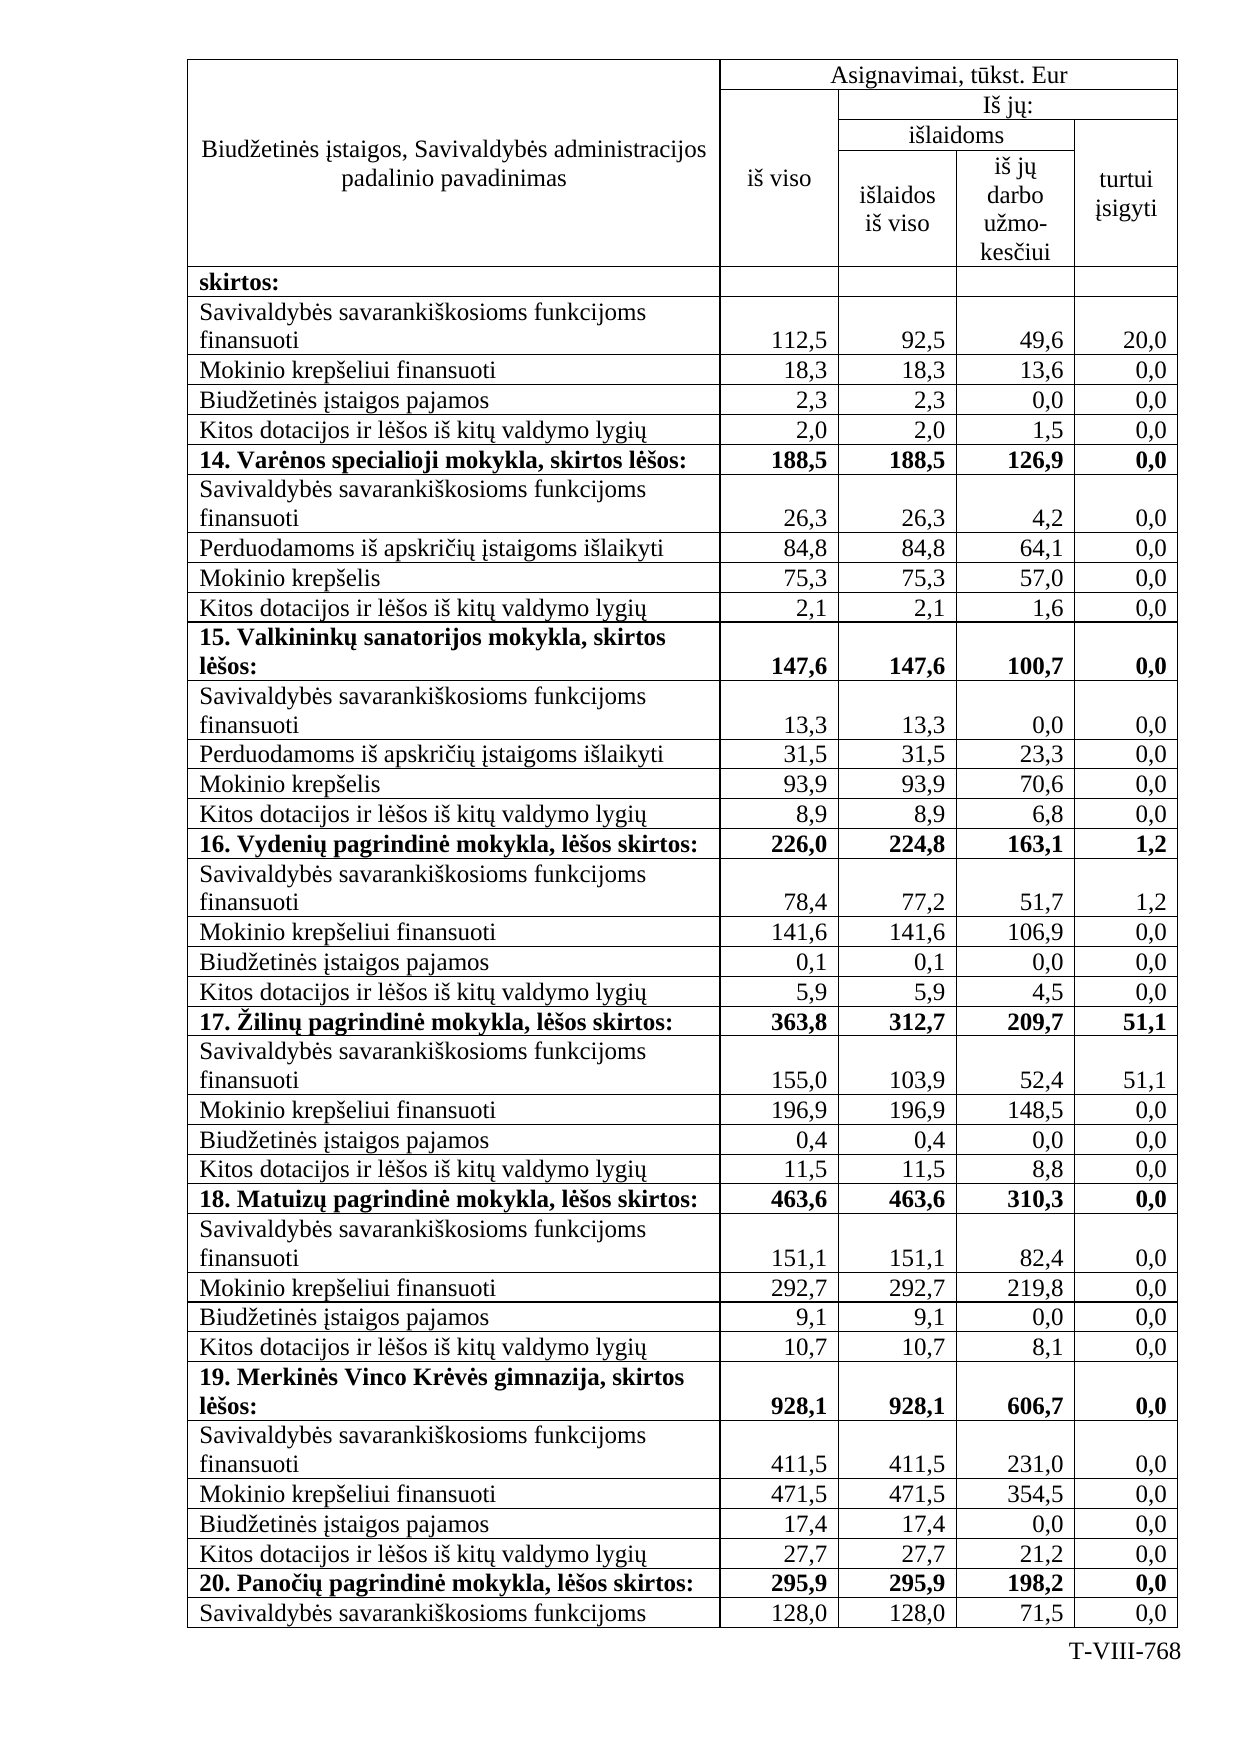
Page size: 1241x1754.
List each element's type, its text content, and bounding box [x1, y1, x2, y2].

table_cell Mokinio krepšeliui finansuoti [188, 355, 719, 384]
table_cell 295,9 [721, 1569, 838, 1597]
table_cell 15. Valkininkų sanatorijos mokykla, skirtos lėšos: [188, 623, 719, 680]
table_cell 0,0 [1075, 475, 1177, 532]
table_cell 0,0 [1075, 1539, 1177, 1567]
table_cell 0,0 [1075, 1303, 1177, 1331]
table_cell 0,0 [957, 385, 1074, 414]
table_cell 928,1 [721, 1362, 838, 1419]
table_cell Savivaldybės savarankiškosioms funkcijoms [188, 1598, 719, 1627]
table_cell 17,4 [721, 1509, 838, 1538]
table_cell išlaidoms [839, 120, 1074, 150]
table_cell 26,3 [839, 475, 956, 532]
table_cell 463,6 [721, 1184, 838, 1213]
table_cell 92,5 [839, 297, 956, 354]
table_cell 93,9 [839, 769, 956, 798]
table_cell 13,3 [839, 681, 956, 738]
table_cell 363,8 [721, 1007, 838, 1035]
table_cell 0,0 [1075, 1598, 1177, 1627]
table_cell Perduodamoms iš apskričių įstaigoms išlaikyti [188, 533, 719, 562]
table_cell 128,0 [721, 1598, 838, 1627]
table_cell 196,9 [839, 1095, 956, 1124]
table_cell 18. Matuizų pagrindinė mokykla, lėšos skirtos: [188, 1184, 719, 1213]
table_cell 75,3 [721, 563, 838, 592]
table_cell 606,7 [957, 1362, 1074, 1419]
table_header Asignavimai, tūkst. Eur [721, 60, 1177, 89]
table_cell 14. Varėnos specialioji mokykla, skirtos lėšos: [188, 445, 719, 473]
table_cell Mokinio krepšeliui finansuoti [188, 1273, 719, 1301]
table_cell 188,5 [839, 445, 956, 473]
table_cell Savivaldybės savarankiškosioms funkcijoms finansuoti [188, 475, 719, 532]
table_cell išlaidos iš viso [839, 151, 956, 266]
table_cell Kitos dotacijos ir lėšos iš kitų valdymo lygių [188, 1155, 719, 1183]
table_cell Kitos dotacijos ir lėšos iš kitų valdymo lygių [188, 415, 719, 444]
table_cell Kitos dotacijos ir lėšos iš kitų valdymo lygių [188, 593, 719, 621]
table_cell Savivaldybės savarankiškosioms funkcijoms finansuoti [188, 1214, 719, 1272]
table_cell 2,1 [721, 593, 838, 621]
table_cell 295,9 [839, 1569, 956, 1597]
table_cell Savivaldybės savarankiškosioms funkcijoms finansuoti [188, 1036, 719, 1094]
table_cell 0,0 [957, 1509, 1074, 1538]
table_cell Kitos dotacijos ir lėšos iš kitų valdymo lygių [188, 977, 719, 1006]
table_cell 18,3 [721, 355, 838, 384]
table_cell 219,8 [957, 1273, 1074, 1301]
table_cell 17. Žilinų pagrindinė mokykla, lėšos skirtos: [188, 1007, 719, 1035]
table_cell 16. Vydenių pagrindinė mokykla, lėšos skirtos: [188, 829, 719, 858]
table_cell 103,9 [839, 1036, 956, 1094]
table_cell 292,7 [839, 1273, 956, 1301]
table_cell 84,8 [721, 533, 838, 562]
table_cell [1075, 267, 1177, 296]
table_cell 0,0 [1075, 947, 1177, 976]
table_cell 1,2 [1075, 829, 1177, 858]
table_cell 64,1 [957, 533, 1074, 562]
table_cell Savivaldybės savarankiškosioms funkcijoms finansuoti [188, 859, 719, 916]
table_cell 209,7 [957, 1007, 1074, 1035]
table_cell 57,0 [957, 563, 1074, 592]
table_cell 31,5 [839, 740, 956, 768]
table_cell Kitos dotacijos ir lėšos iš kitų valdymo lygių [188, 1539, 719, 1567]
table_cell 2,1 [839, 593, 956, 621]
table_cell 51,1 [1075, 1007, 1177, 1035]
table_cell 84,8 [839, 533, 956, 562]
table_cell 13,6 [957, 355, 1074, 384]
table_cell Perduodamoms iš apskričių įstaigoms išlaikyti [188, 740, 719, 768]
table_cell Kitos dotacijos ir lėšos iš kitų valdymo lygių [188, 1332, 719, 1361]
table_cell Savivaldybės savarankiškosioms funkcijoms finansuoti [188, 681, 719, 738]
table_cell iš jų darbo užmo-kesčiui [957, 151, 1074, 266]
table_cell 106,9 [957, 917, 1074, 946]
table_cell 128,0 [839, 1598, 956, 1627]
table_cell 0,0 [1075, 1214, 1177, 1272]
table_cell 0,0 [1075, 1479, 1177, 1508]
table_cell 0,0 [1075, 563, 1177, 592]
table_cell 148,5 [957, 1095, 1074, 1124]
table_cell 928,1 [839, 1362, 956, 1419]
table_cell Biudžetinės įstaigos pajamos [188, 947, 719, 976]
table_cell 224,8 [839, 829, 956, 858]
table_cell 18,3 [839, 355, 956, 384]
table_cell 0,0 [957, 681, 1074, 738]
table_cell 0,0 [1075, 740, 1177, 768]
table_cell 0,0 [1075, 917, 1177, 946]
table_cell 0,0 [1075, 593, 1177, 621]
table_cell 0,0 [1075, 1569, 1177, 1597]
table_cell 147,6 [721, 623, 838, 680]
table_cell 8,1 [957, 1332, 1074, 1361]
table_cell [957, 267, 1074, 296]
table_cell 11,5 [839, 1155, 956, 1183]
table_cell 126,9 [957, 445, 1074, 473]
table_cell Savivaldybės savarankiškosioms funkcijoms finansuoti [188, 297, 719, 354]
table_cell iš viso [721, 90, 838, 266]
table_cell 52,4 [957, 1036, 1074, 1094]
table_cell Mokinio krepšelis [188, 769, 719, 798]
table_cell 163,1 [957, 829, 1074, 858]
table_cell 13,3 [721, 681, 838, 738]
table_cell 26,3 [721, 475, 838, 532]
table_cell 0,0 [1075, 385, 1177, 414]
table_cell 51,1 [1075, 1036, 1177, 1094]
table_cell 77,2 [839, 859, 956, 916]
table_cell 27,7 [839, 1539, 956, 1567]
table_cell 471,5 [721, 1479, 838, 1508]
table_cell 411,5 [721, 1421, 838, 1478]
table_cell Biudžetinės įstaigos pajamos [188, 1509, 719, 1538]
table_cell 0,0 [1075, 533, 1177, 562]
table_cell 0,0 [1075, 1184, 1177, 1213]
table_cell 0,0 [1075, 355, 1177, 384]
table_cell 198,2 [957, 1569, 1074, 1597]
table_cell 2,3 [839, 385, 956, 414]
table_cell 9,1 [721, 1303, 838, 1331]
table_cell 31,5 [721, 740, 838, 768]
table_cell Kitos dotacijos ir lėšos iš kitų valdymo lygių [188, 799, 719, 828]
table_cell 8,8 [957, 1155, 1074, 1183]
table_cell 51,7 [957, 859, 1074, 916]
table_cell 0,0 [1075, 1095, 1177, 1124]
table_cell 141,6 [721, 917, 838, 946]
table_cell 82,4 [957, 1214, 1074, 1272]
table_cell 70,6 [957, 769, 1074, 798]
table_cell 10,7 [839, 1332, 956, 1361]
table_cell 0,0 [1075, 977, 1177, 1006]
table_cell 10,7 [721, 1332, 838, 1361]
table_cell 1,2 [1075, 859, 1177, 916]
table_cell 0,0 [1075, 769, 1177, 798]
table_cell 411,5 [839, 1421, 956, 1478]
table_cell 2,0 [721, 415, 838, 444]
table_cell Savivaldybės savarankiškosioms funkcijoms finansuoti [188, 1421, 719, 1478]
table_cell 0,0 [1075, 1362, 1177, 1419]
table_cell 8,9 [839, 799, 956, 828]
table_cell 5,9 [839, 977, 956, 1006]
table_cell 155,0 [721, 1036, 838, 1094]
table_cell 0,0 [1075, 799, 1177, 828]
table_cell 21,2 [957, 1539, 1074, 1567]
table_cell 8,9 [721, 799, 838, 828]
table_cell 0,0 [1075, 1273, 1177, 1301]
table_cell 0,0 [957, 1303, 1074, 1331]
table_cell 100,7 [957, 623, 1074, 680]
table_cell 231,0 [957, 1421, 1074, 1478]
table_cell 0,1 [721, 947, 838, 976]
table_cell [721, 267, 838, 296]
table_cell 78,4 [721, 859, 838, 916]
table_cell 0,0 [1075, 415, 1177, 444]
table_cell 463,6 [839, 1184, 956, 1213]
table_cell 0,0 [1075, 1421, 1177, 1478]
table_cell 4,5 [957, 977, 1074, 1006]
table_cell 11,5 [721, 1155, 838, 1183]
table_cell 147,6 [839, 623, 956, 680]
table_cell 0,0 [1075, 681, 1177, 738]
table_cell Biudžetinės įstaigos pajamos [188, 1125, 719, 1153]
table_cell Mokinio krepšeliui finansuoti [188, 917, 719, 946]
table_cell 9,1 [839, 1303, 956, 1331]
table_cell 49,6 [957, 297, 1074, 354]
table_cell 75,3 [839, 563, 956, 592]
table_cell 196,9 [721, 1095, 838, 1124]
table_cell 20. Panočių pagrindinė mokykla, lėšos skirtos: [188, 1569, 719, 1597]
table_cell 0,0 [957, 947, 1074, 976]
table_cell 0,4 [721, 1125, 838, 1153]
table_header Biudžetinės įstaigos, Savivaldybės administracijos padalinio pavadinimas [188, 60, 719, 266]
table_cell 151,1 [839, 1214, 956, 1272]
table_cell 2,0 [839, 415, 956, 444]
table_cell 226,0 [721, 829, 838, 858]
table_cell Biudžetinės įstaigos pajamos [188, 1303, 719, 1331]
table_cell Mokinio krepšelis [188, 563, 719, 592]
table_cell 0,0 [1075, 1509, 1177, 1538]
table_cell Biudžetinės įstaigos pajamos [188, 385, 719, 414]
table_cell Mokinio krepšeliui finansuoti [188, 1479, 719, 1508]
table_cell 6,8 [957, 799, 1074, 828]
table_cell [839, 267, 956, 296]
table_cell 5,9 [721, 977, 838, 1006]
table_cell 1,6 [957, 593, 1074, 621]
table_cell 0,0 [1075, 623, 1177, 680]
table_cell 354,5 [957, 1479, 1074, 1508]
table_cell 1,5 [957, 415, 1074, 444]
table_cell 27,7 [721, 1539, 838, 1567]
table_cell 112,5 [721, 297, 838, 354]
table_cell 19. Merkinės Vinco Krėvės gimnazija, skirtos lėšos: [188, 1362, 719, 1419]
table_cell 0,0 [1075, 1155, 1177, 1183]
table_cell 0,1 [839, 947, 956, 976]
table_cell 0,0 [1075, 1332, 1177, 1361]
table_cell 93,9 [721, 769, 838, 798]
table_cell 4,2 [957, 475, 1074, 532]
table_cell 188,5 [721, 445, 838, 473]
table_cell 0,0 [1075, 1125, 1177, 1153]
table_cell 312,7 [839, 1007, 956, 1035]
table_cell 23,3 [957, 740, 1074, 768]
table_cell 0,4 [839, 1125, 956, 1153]
table_cell 151,1 [721, 1214, 838, 1272]
table_cell turtui įsigyti [1075, 120, 1177, 266]
table_cell Mokinio krepšeliui finansuoti [188, 1095, 719, 1124]
table_cell 0,0 [1075, 445, 1177, 473]
table_cell skirtos: [188, 267, 719, 296]
table_cell 2,3 [721, 385, 838, 414]
table_cell 71,5 [957, 1598, 1074, 1627]
table_cell 141,6 [839, 917, 956, 946]
table_cell 17,4 [839, 1509, 956, 1538]
table_cell 310,3 [957, 1184, 1074, 1213]
table_cell 292,7 [721, 1273, 838, 1301]
table_cell 20,0 [1075, 297, 1177, 354]
table_cell 0,0 [957, 1125, 1074, 1153]
table_cell 471,5 [839, 1479, 956, 1508]
table_cell Iš jų: [839, 90, 1177, 119]
